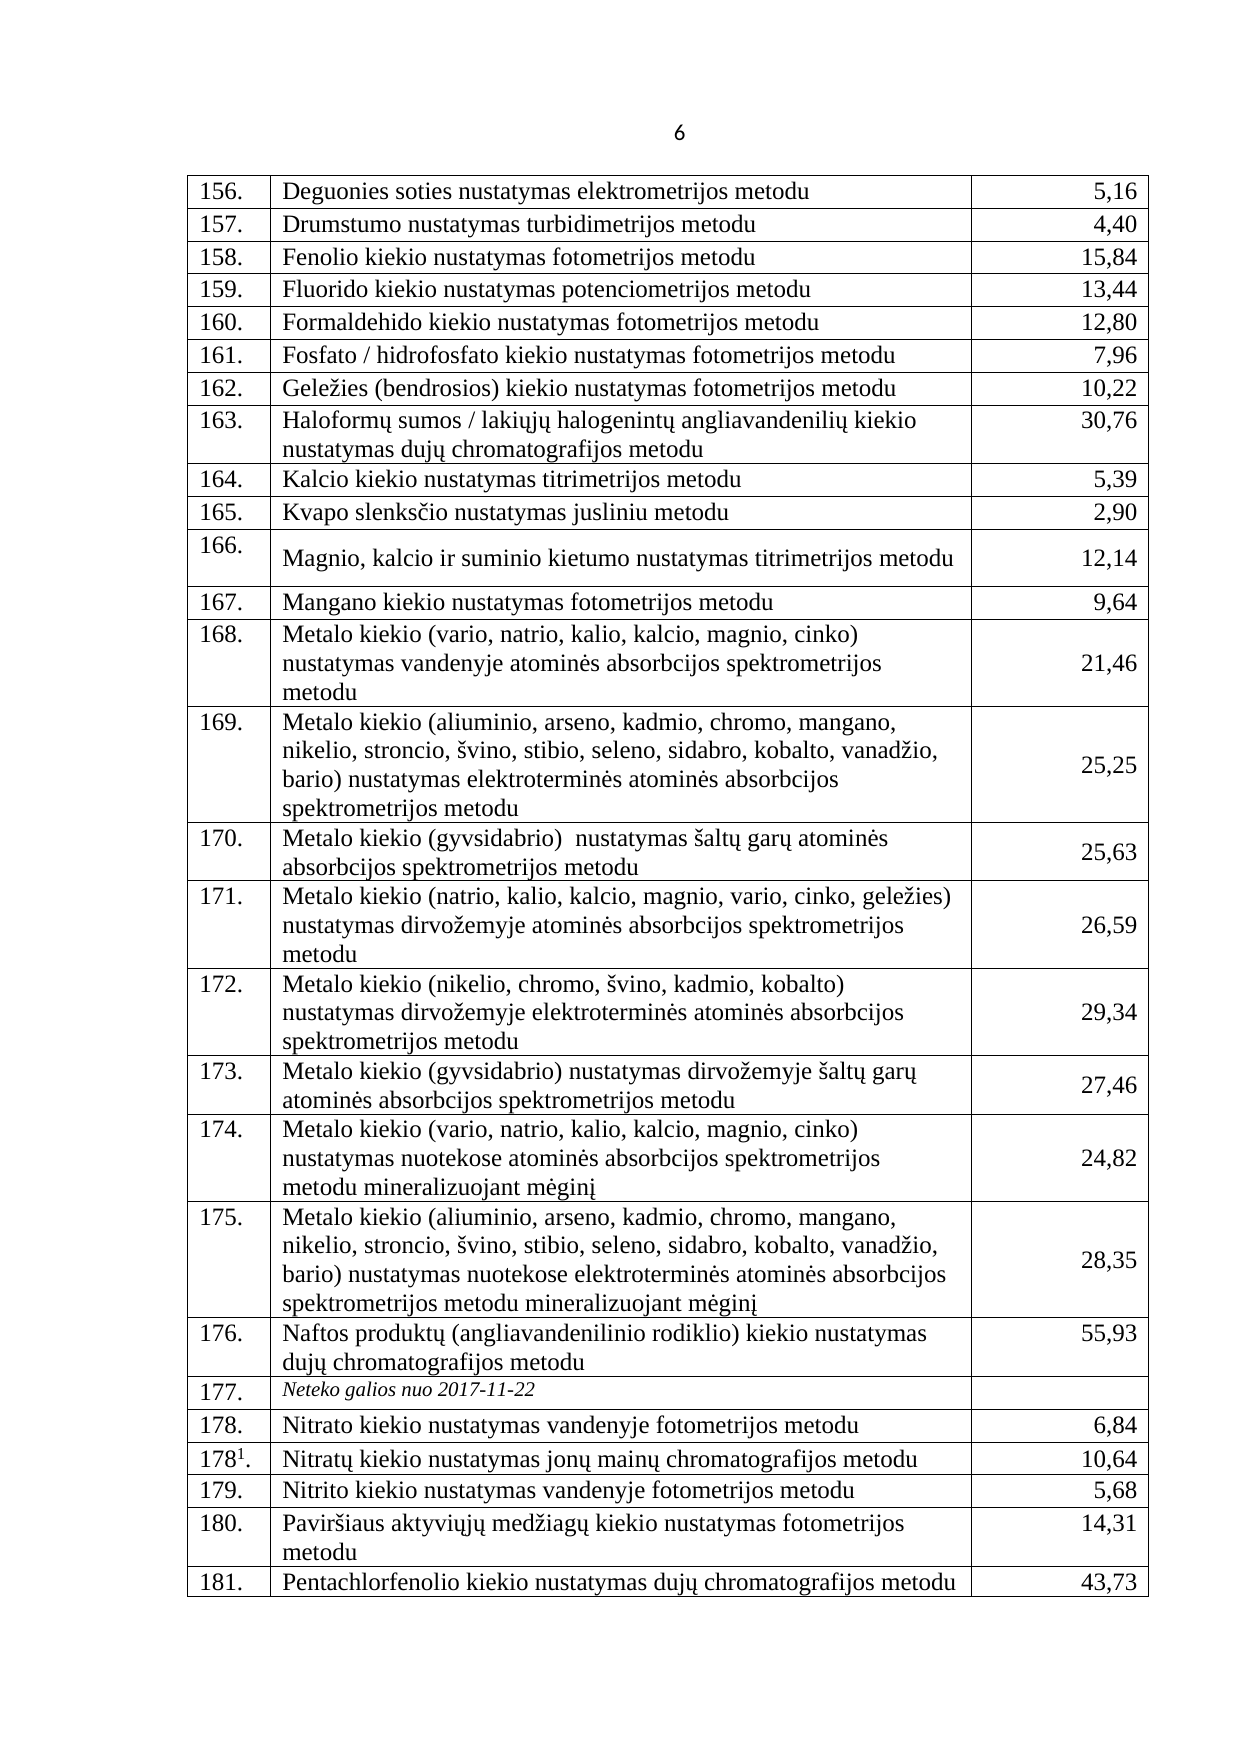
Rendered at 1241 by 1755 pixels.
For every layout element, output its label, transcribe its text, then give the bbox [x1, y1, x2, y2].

table_cell 7,96 [972, 340, 1148, 372]
table_cell 175. [188, 1202, 270, 1317]
table_cell 25,25 [972, 707, 1148, 822]
table_cell 178. [188, 1410, 270, 1442]
table_cell 9,64 [972, 587, 1148, 618]
table_cell Metalo kiekio (aliuminio, arseno, kadmio, chromo, mangano, nikelio, stroncio, švino, stibio, seleno, sidabro, kobalto, vanadžio, bario) nustatymas nuotekose elektroterminės atominės absorbcijos spektrometrijos metodu mineralizuojant mėginį [271, 1202, 971, 1317]
table_cell 166. [188, 530, 270, 586]
table_cell 180. [188, 1508, 270, 1566]
table_cell 159. [188, 274, 270, 306]
table_cell 43,73 [972, 1567, 1148, 1596]
table_cell 170. [188, 823, 270, 880]
table_cell Formaldehido kiekio nustatymas fotometrijos metodu [271, 307, 971, 339]
table_cell 28,35 [972, 1202, 1148, 1317]
table_cell Metalo kiekio (natrio, kalio, kalcio, magnio, vario, cinko, geležies) nustatymas dirvožemyje atominės absorbcijos spektrometrijos metodu [271, 881, 971, 968]
table_cell Metalo kiekio (vario, natrio, kalio, kalcio, magnio, cinko) nustatymas nuotekose atominės absorbcijos spektrometrijos metodu mineralizuojant mėginį [271, 1115, 971, 1201]
table_cell 164. [188, 464, 270, 496]
table_cell Geležies (bendrosios) kiekio nustatymas fotometrijos metodu [271, 373, 971, 404]
table_cell Nitrato kiekio nustatymas vandenyje fotometrijos metodu [271, 1410, 971, 1442]
table_cell [972, 1377, 1148, 1409]
table_cell 169. [188, 707, 270, 822]
table_cell 12,14 [972, 530, 1148, 586]
table_cell Metalo kiekio (gyvsidabrio) nustatymas šaltų garų atominės absorbcijos spektrometrijos metodu [271, 823, 971, 880]
table_cell 161. [188, 340, 270, 372]
table_cell Nitratų kiekio nustatymas jonų mainų chromatografijos metodu [271, 1443, 971, 1474]
table_cell Magnio, kalcio ir suminio kietumo nustatymas titrimetrijos metodu [271, 530, 971, 586]
table_cell 30,76 [972, 406, 1148, 463]
table_cell Neteko galios nuo 2017-11-22 [271, 1377, 971, 1409]
table_cell Fenolio kiekio nustatymas fotometrijos metodu [271, 242, 971, 273]
table_cell Paviršiaus aktyviųjų medžiagų kiekio nustatymas fotometrijos metodu [271, 1508, 971, 1566]
table_cell 173. [188, 1056, 270, 1113]
table_cell Fosfato / hidrofosfato kiekio nustatymas fotometrijos metodu [271, 340, 971, 372]
table_cell 176. [188, 1318, 270, 1376]
table_cell 12,80 [972, 307, 1148, 339]
table_cell 1781. [188, 1443, 270, 1474]
table_cell Haloformų sumos / lakiųjų halogenintų angliavandenilių kiekio nustatymas dujų chromatografijos metodu [271, 406, 971, 463]
table_cell 5,16 [972, 176, 1148, 208]
table_cell 163. [188, 406, 270, 463]
table_cell Pentachlorfenolio kiekio nustatymas dujų chromatografijos metodu [271, 1567, 971, 1596]
table_cell 172. [188, 969, 270, 1055]
table_cell Drumstumo nustatymas turbidimetrijos metodu [271, 209, 971, 241]
table_cell 5,39 [972, 464, 1148, 496]
table_cell 6,84 [972, 1410, 1148, 1442]
table_cell Metalo kiekio (gyvsidabrio) nustatymas dirvožemyje šaltų garų atominės absorbcijos spektrometrijos metodu [271, 1056, 971, 1113]
table_cell 162. [188, 373, 270, 404]
table_cell 55,93 [972, 1318, 1148, 1376]
table_cell Kvapo slenksčio nustatymas jusliniu metodu [271, 497, 971, 529]
table_cell Mangano kiekio nustatymas fotometrijos metodu [271, 587, 971, 618]
table_cell 21,46 [972, 620, 1148, 706]
table_cell 165. [188, 497, 270, 529]
table_cell 4,40 [972, 209, 1148, 241]
table_cell 168. [188, 620, 270, 706]
table_cell Kalcio kiekio nustatymas titrimetrijos metodu [271, 464, 971, 496]
table_cell Metalo kiekio (vario, natrio, kalio, kalcio, magnio, cinko) nustatymas vandenyje atominės absorbcijos spektrometrijos metodu [271, 620, 971, 706]
table_cell 179. [188, 1475, 270, 1507]
table_cell 10,22 [972, 373, 1148, 404]
table_cell 26,59 [972, 881, 1148, 968]
table_cell Metalo kiekio (nikelio, chromo, švino, kadmio, kobalto) nustatymas dirvožemyje elektroterminės atominės absorbcijos spektrometrijos metodu [271, 969, 971, 1055]
table_cell 27,46 [972, 1056, 1148, 1113]
table_cell 171. [188, 881, 270, 968]
table_cell 2,90 [972, 497, 1148, 529]
table_cell Naftos produktų (angliavandenilinio rodiklio) kiekio nustatymas dujų chromatografijos metodu [271, 1318, 971, 1376]
table_cell 25,63 [972, 823, 1148, 880]
table_cell 156. [188, 176, 270, 208]
table_cell 160. [188, 307, 270, 339]
table_cell 181. [188, 1567, 270, 1596]
table_cell 167. [188, 587, 270, 618]
table_cell 13,44 [972, 274, 1148, 306]
table_cell 14,31 [972, 1508, 1148, 1566]
table_cell 29,34 [972, 969, 1148, 1055]
table_cell 177. [188, 1377, 270, 1409]
table_cell Deguonies soties nustatymas elektrometrijos metodu [271, 176, 971, 208]
table_cell 10,64 [972, 1443, 1148, 1474]
table_cell Fluorido kiekio nustatymas potenciometrijos metodu [271, 274, 971, 306]
table_cell 158. [188, 242, 270, 273]
table_cell 174. [188, 1115, 270, 1201]
table_cell Metalo kiekio (aliuminio, arseno, kadmio, chromo, mangano, nikelio, stroncio, švino, stibio, seleno, sidabro, kobalto, vanadžio, bario) nustatymas elektroterminės atominės absorbcijos spektrometrijos metodu [271, 707, 971, 822]
table_cell 15,84 [972, 242, 1148, 273]
table_cell 5,68 [972, 1475, 1148, 1507]
table_cell 24,82 [972, 1115, 1148, 1201]
table_cell 157. [188, 209, 270, 241]
table_cell Nitrito kiekio nustatymas vandenyje fotometrijos metodu [271, 1475, 971, 1507]
